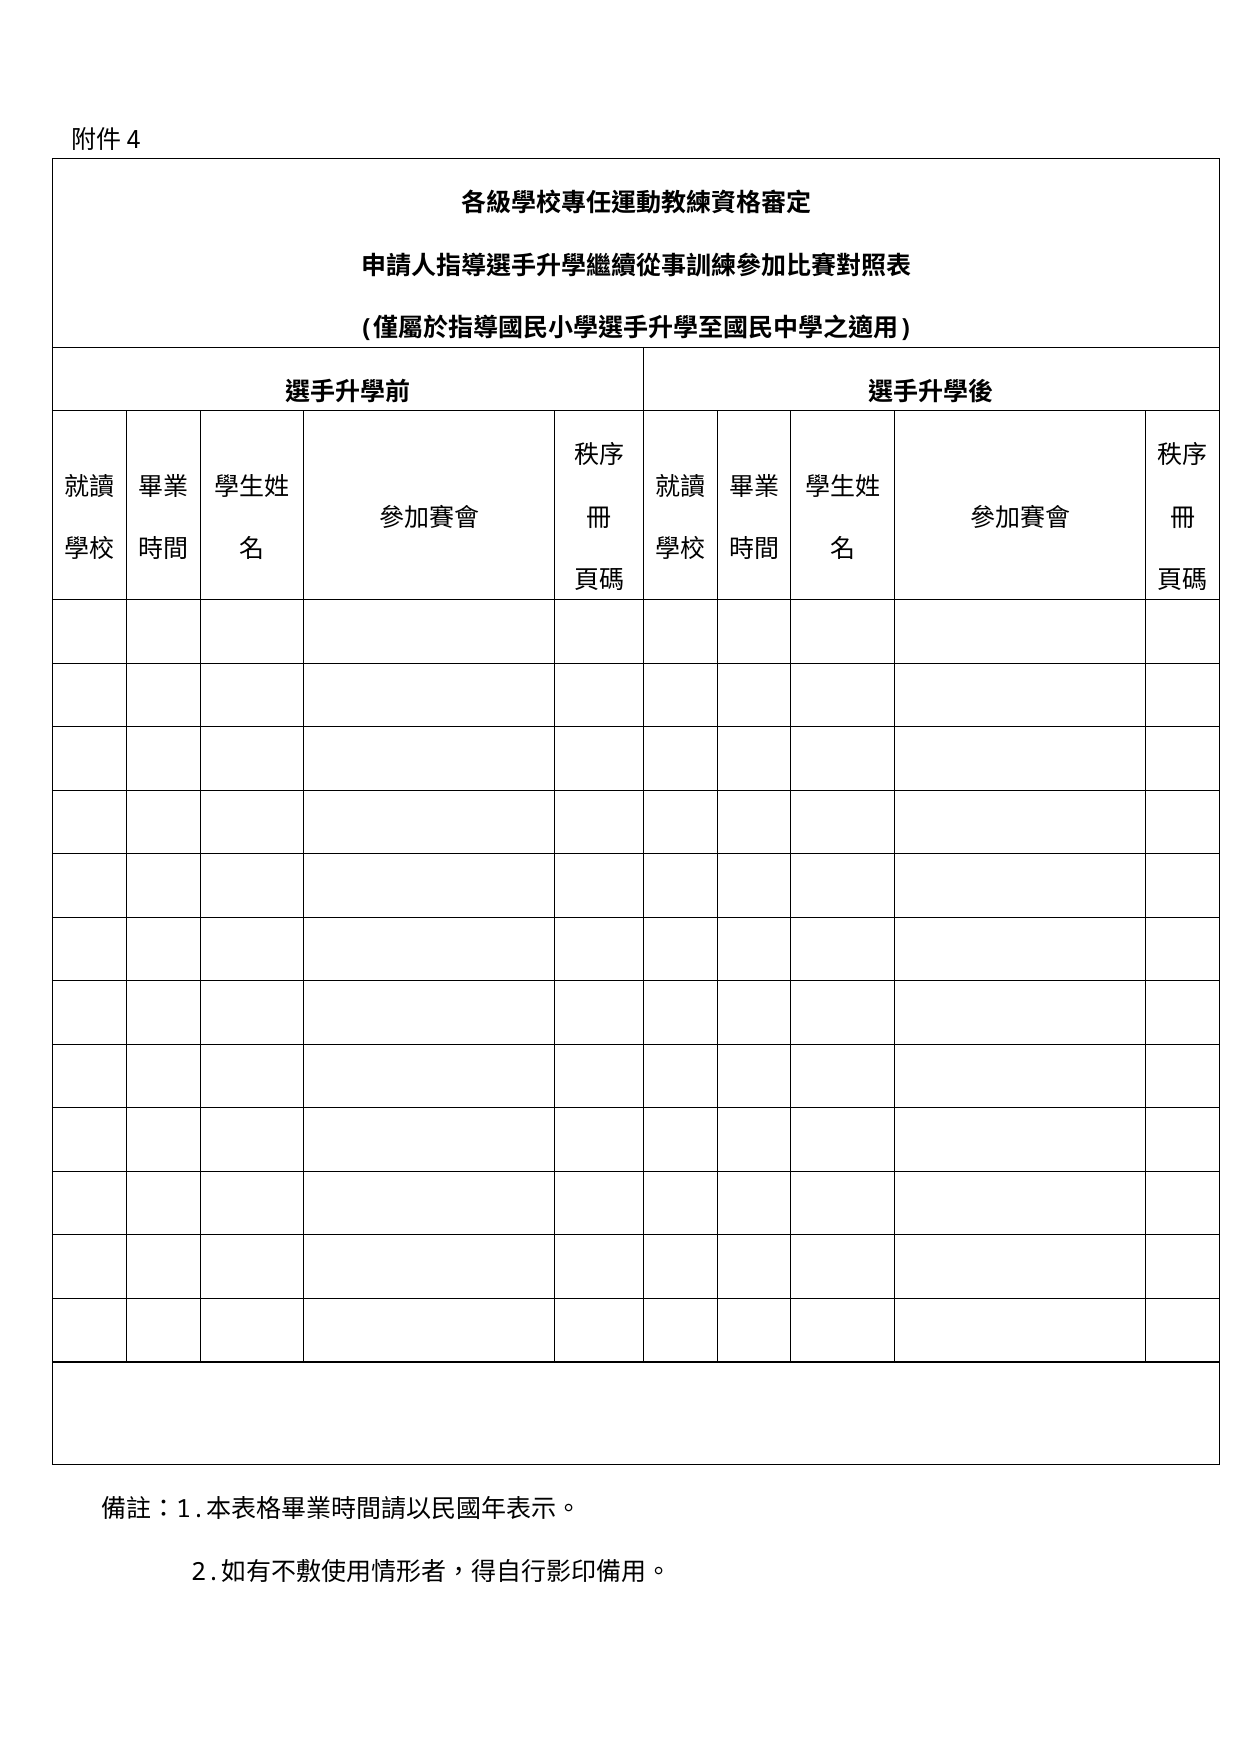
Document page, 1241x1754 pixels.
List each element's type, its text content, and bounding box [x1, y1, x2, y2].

table_cell [555, 1299, 643, 1361]
table_cell 參加賽會 [304, 411, 554, 599]
table_cell [791, 1172, 894, 1234]
table_cell [895, 981, 1145, 1044]
table_cell [644, 727, 717, 789]
table_cell [555, 1108, 643, 1171]
table_header 各級學校專任運動教練資格審定 申請人指導選手升學繼續從事訓練參加比賽對照表 (僅屬於指導國民小學選手升學至國民中學之適用) [53, 159, 1219, 347]
table_cell [304, 600, 554, 662]
table_cell [1146, 854, 1219, 917]
table_cell [201, 854, 303, 917]
table_cell [895, 664, 1145, 726]
table_cell [127, 600, 200, 662]
table_cell 就讀 學校 [644, 411, 717, 599]
table_cell [53, 1299, 126, 1361]
table_cell [53, 1172, 126, 1234]
table_cell [895, 1235, 1145, 1298]
table_cell [718, 981, 790, 1044]
table_cell [304, 1045, 554, 1107]
table_cell [201, 1045, 303, 1107]
table_cell [53, 791, 126, 853]
table_cell 參加賽會 [895, 411, 1145, 599]
table_cell 秩序冊 頁碼 [555, 411, 643, 599]
table_cell [201, 1172, 303, 1234]
table_cell [895, 918, 1145, 980]
table_cell [127, 981, 200, 1044]
table_cell [555, 664, 643, 726]
table_cell [555, 600, 643, 662]
table_cell [53, 1045, 126, 1107]
table_cell [304, 1235, 554, 1298]
table_cell [201, 600, 303, 662]
table_cell [1146, 1299, 1219, 1361]
table_cell [201, 1108, 303, 1171]
table_cell [1146, 1045, 1219, 1107]
table_cell [127, 727, 200, 789]
table_cell [304, 727, 554, 789]
table_cell [644, 1299, 717, 1361]
table_cell [304, 854, 554, 917]
table_cell [1146, 981, 1219, 1044]
table_cell [1146, 1108, 1219, 1171]
table_cell [791, 1235, 894, 1298]
table_cell [791, 854, 894, 917]
table_cell [791, 791, 894, 853]
table_cell [201, 727, 303, 789]
table_cell [1146, 664, 1219, 726]
table_cell [304, 1108, 554, 1171]
table_cell [644, 791, 717, 853]
table_cell [304, 1172, 554, 1234]
table_cell [644, 918, 717, 980]
table_cell [895, 854, 1145, 917]
table_cell [718, 1172, 790, 1234]
table_cell [791, 664, 894, 726]
table_cell [555, 791, 643, 853]
table_cell [644, 664, 717, 726]
table_cell [895, 1108, 1145, 1171]
table_cell [53, 854, 126, 917]
table_cell [127, 1235, 200, 1298]
table_cell [644, 1235, 717, 1298]
table_cell [53, 981, 126, 1044]
table_cell [555, 1235, 643, 1298]
table_cell [53, 918, 126, 980]
table_cell [895, 1045, 1145, 1107]
table_cell [304, 981, 554, 1044]
table_cell 秩序冊 頁碼 [1146, 411, 1219, 599]
table_cell [791, 981, 894, 1044]
table_cell [53, 600, 126, 662]
table_cell [304, 918, 554, 980]
table_cell [201, 791, 303, 853]
table_cell 畢業 時間 [127, 411, 200, 599]
table_cell [791, 1299, 894, 1361]
table_cell [718, 1045, 790, 1107]
table_cell [791, 918, 894, 980]
table_cell [555, 1172, 643, 1234]
table_cell 畢業 時間 [718, 411, 790, 599]
table_cell 選手升學前 [53, 348, 643, 410]
table_cell [718, 1299, 790, 1361]
table_cell [895, 1299, 1145, 1361]
table_cell [718, 791, 790, 853]
table_cell [644, 1045, 717, 1107]
table_cell [201, 664, 303, 726]
table_cell [304, 664, 554, 726]
table_cell [127, 1172, 200, 1234]
table_cell [1146, 600, 1219, 662]
table_cell [201, 1235, 303, 1298]
table_cell [53, 664, 126, 726]
table_cell [644, 854, 717, 917]
table_cell [791, 1045, 894, 1107]
table_cell [201, 918, 303, 980]
table_cell [895, 1172, 1145, 1234]
table_cell [1146, 791, 1219, 853]
table_cell [718, 664, 790, 726]
text 2.如有不敷使用情形者，得自行影印備用。 [71, 1527, 1169, 1590]
table_cell [895, 791, 1145, 853]
table_cell [201, 1299, 303, 1361]
table_cell [53, 1108, 126, 1171]
table_cell [895, 727, 1145, 789]
table_cell [895, 600, 1145, 662]
table_cell [644, 1172, 717, 1234]
table_cell [127, 1108, 200, 1171]
table_cell [304, 1299, 554, 1361]
table_cell [127, 854, 200, 917]
table_cell [555, 854, 643, 917]
table_cell [1146, 918, 1219, 980]
table_cell [53, 1235, 126, 1298]
table_cell 就讀 學校 [53, 411, 126, 599]
table_cell 學生姓名 [201, 411, 303, 599]
table_cell [718, 854, 790, 917]
table_cell [1146, 1172, 1219, 1234]
table_cell [1146, 727, 1219, 789]
table_cell [644, 981, 717, 1044]
table_cell [53, 1363, 1219, 1464]
table_cell [201, 981, 303, 1044]
table_cell [127, 1045, 200, 1107]
table_cell [555, 918, 643, 980]
table_cell [718, 1235, 790, 1298]
table_cell [791, 727, 894, 789]
table_cell [791, 600, 894, 662]
table_cell [718, 1108, 790, 1171]
table_cell [718, 918, 790, 980]
table_cell [791, 1108, 894, 1171]
table_cell [555, 727, 643, 789]
table_cell [555, 981, 643, 1044]
table_cell [127, 664, 200, 726]
table_cell [304, 791, 554, 853]
table_cell [644, 1108, 717, 1171]
table_cell [555, 1045, 643, 1107]
table_cell [127, 791, 200, 853]
table_cell [53, 727, 126, 789]
table_cell [718, 600, 790, 662]
text 附件4 [71, 96, 1169, 158]
table_cell [644, 600, 717, 662]
table_cell [1146, 1235, 1219, 1298]
text 備註：1.本表格畢業時間請以民國年表示。 [71, 1465, 1169, 1527]
table_cell [127, 1299, 200, 1361]
table_cell 學生姓名 [791, 411, 894, 599]
table_cell [127, 918, 200, 980]
table_cell 選手升學後 [644, 348, 1219, 410]
table_cell [718, 727, 790, 789]
